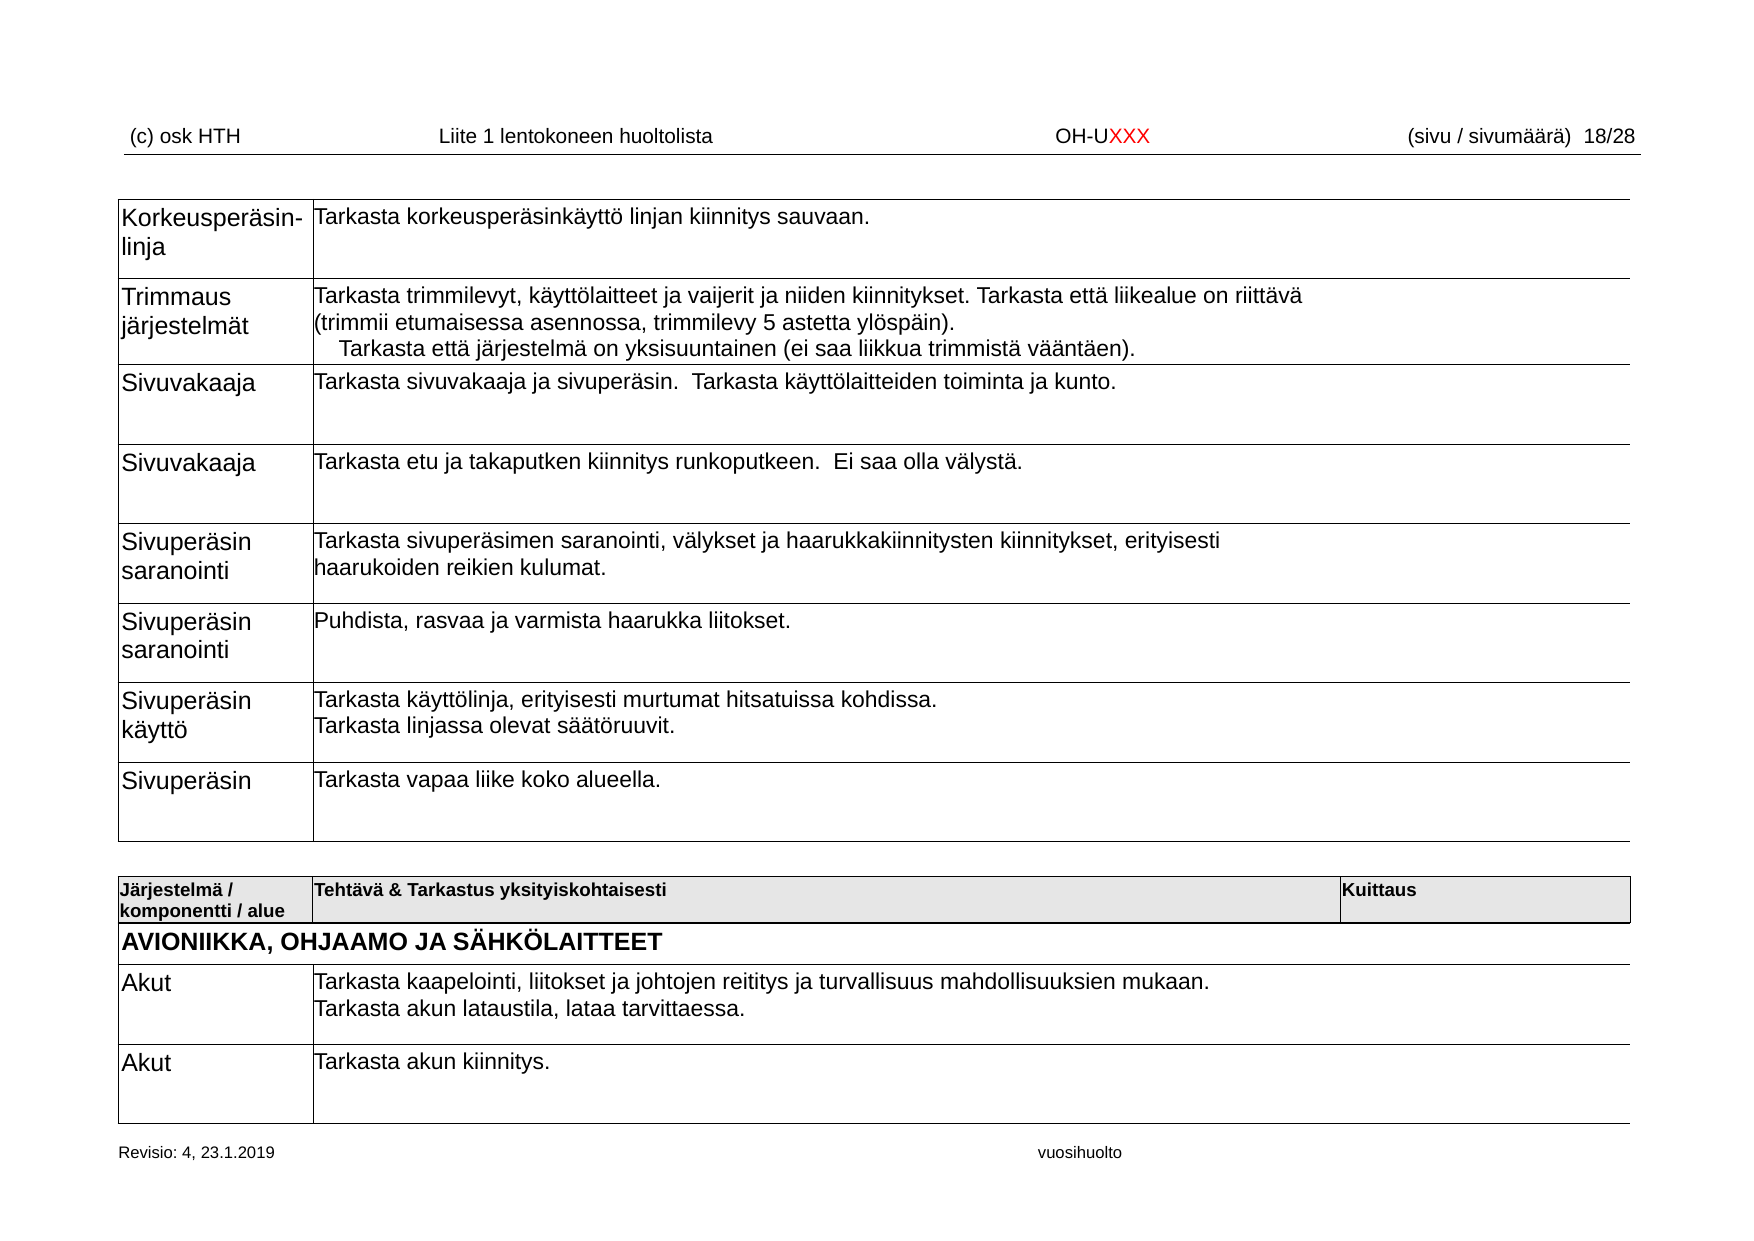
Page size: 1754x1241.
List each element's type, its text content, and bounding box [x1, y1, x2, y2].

table_cell Tarkasta kaapelointi, liitokset ja johtojen reititys ja turvallisuus mahdollisuuksien mukaan. Tarkasta akun lataustila, lataa tarvittaessa. [314, 965, 1341, 1044]
table_cell Tarkasta sivuperäsimen saranointi, välykset ja haarukkakiinnitysten kiinnitykset, erityisesti haarukoiden reikien kulumat. [314, 524, 1341, 603]
table_cell Tarkasta vapaa liike koko alueella. [314, 763, 1341, 841]
table_cell Sivuvakaaja [119, 365, 313, 444]
table_cell Puhdista, rasvaa ja varmista haarukka liitokset. [314, 604, 1341, 682]
table_cell [1341, 200, 1630, 278]
table_cell [1341, 604, 1630, 682]
table_cell Tarkasta sivuvakaaja ja sivuperäsin. Tarkasta käyttölaitteiden toiminta ja kunto. [314, 365, 1341, 444]
table_cell [1341, 965, 1630, 1044]
table_cell [1341, 445, 1630, 523]
table_cell Korkeusperäsin-linja [119, 200, 313, 278]
table_cell [1341, 763, 1630, 841]
table_cell Akut [119, 965, 313, 1044]
table_cell Tarkasta akun kiinnitys. [314, 1045, 1341, 1123]
table_header Tehtävä & Tarkastus yksityiskohtaisesti [313, 877, 1340, 922]
table_cell Sivuvakaaja [119, 445, 313, 523]
table_cell Sivuperäsin [119, 763, 313, 841]
table_cell [1341, 1045, 1630, 1123]
table_cell Tarkasta trimmilevyt, käyttölaitteet ja vaijerit ja niiden kiinnitykset. Tarkasta että liikealue on riittävä (trimmii etumaisessa asennossa, trimmilevy 5 astetta ylöspäin). Tarkasta että järjestelmä on yksisuuntainen (ei saa liikkua trimmistä vääntäen). [314, 279, 1341, 364]
table_cell Tarkasta etu ja takaputken kiinnitys runkoputkeen. Ei saa olla välystä. [314, 445, 1341, 523]
table_cell Tarkasta käyttölinja, erityisesti murtumat hitsatuissa kohdissa. Tarkasta linjassa olevat säätöruuvit. [314, 683, 1341, 762]
table_cell Tarkasta korkeusperäsinkäyttö linjan kiinnitys sauvaan. [314, 200, 1341, 278]
table_cell [1341, 365, 1630, 444]
table_cell [1341, 279, 1630, 364]
table_header Järjestelmä / komponentti / alue [119, 877, 312, 922]
table_cell Sivuperäsin saranointi [119, 524, 313, 603]
table_cell Sivuperäsin käyttö [119, 683, 313, 762]
table_cell Akut [119, 1045, 313, 1123]
table_cell [1341, 683, 1630, 762]
table_cell Trimmaus järjestelmät [119, 279, 313, 364]
table_header Kuittaus [1341, 877, 1630, 922]
table_cell Sivuperäsin saranointi [119, 604, 313, 682]
table_cell [1341, 524, 1630, 603]
table_header AVIONIIKKA, OHJAAMO JA SÄHKÖLAITTEET [119, 924, 1630, 964]
